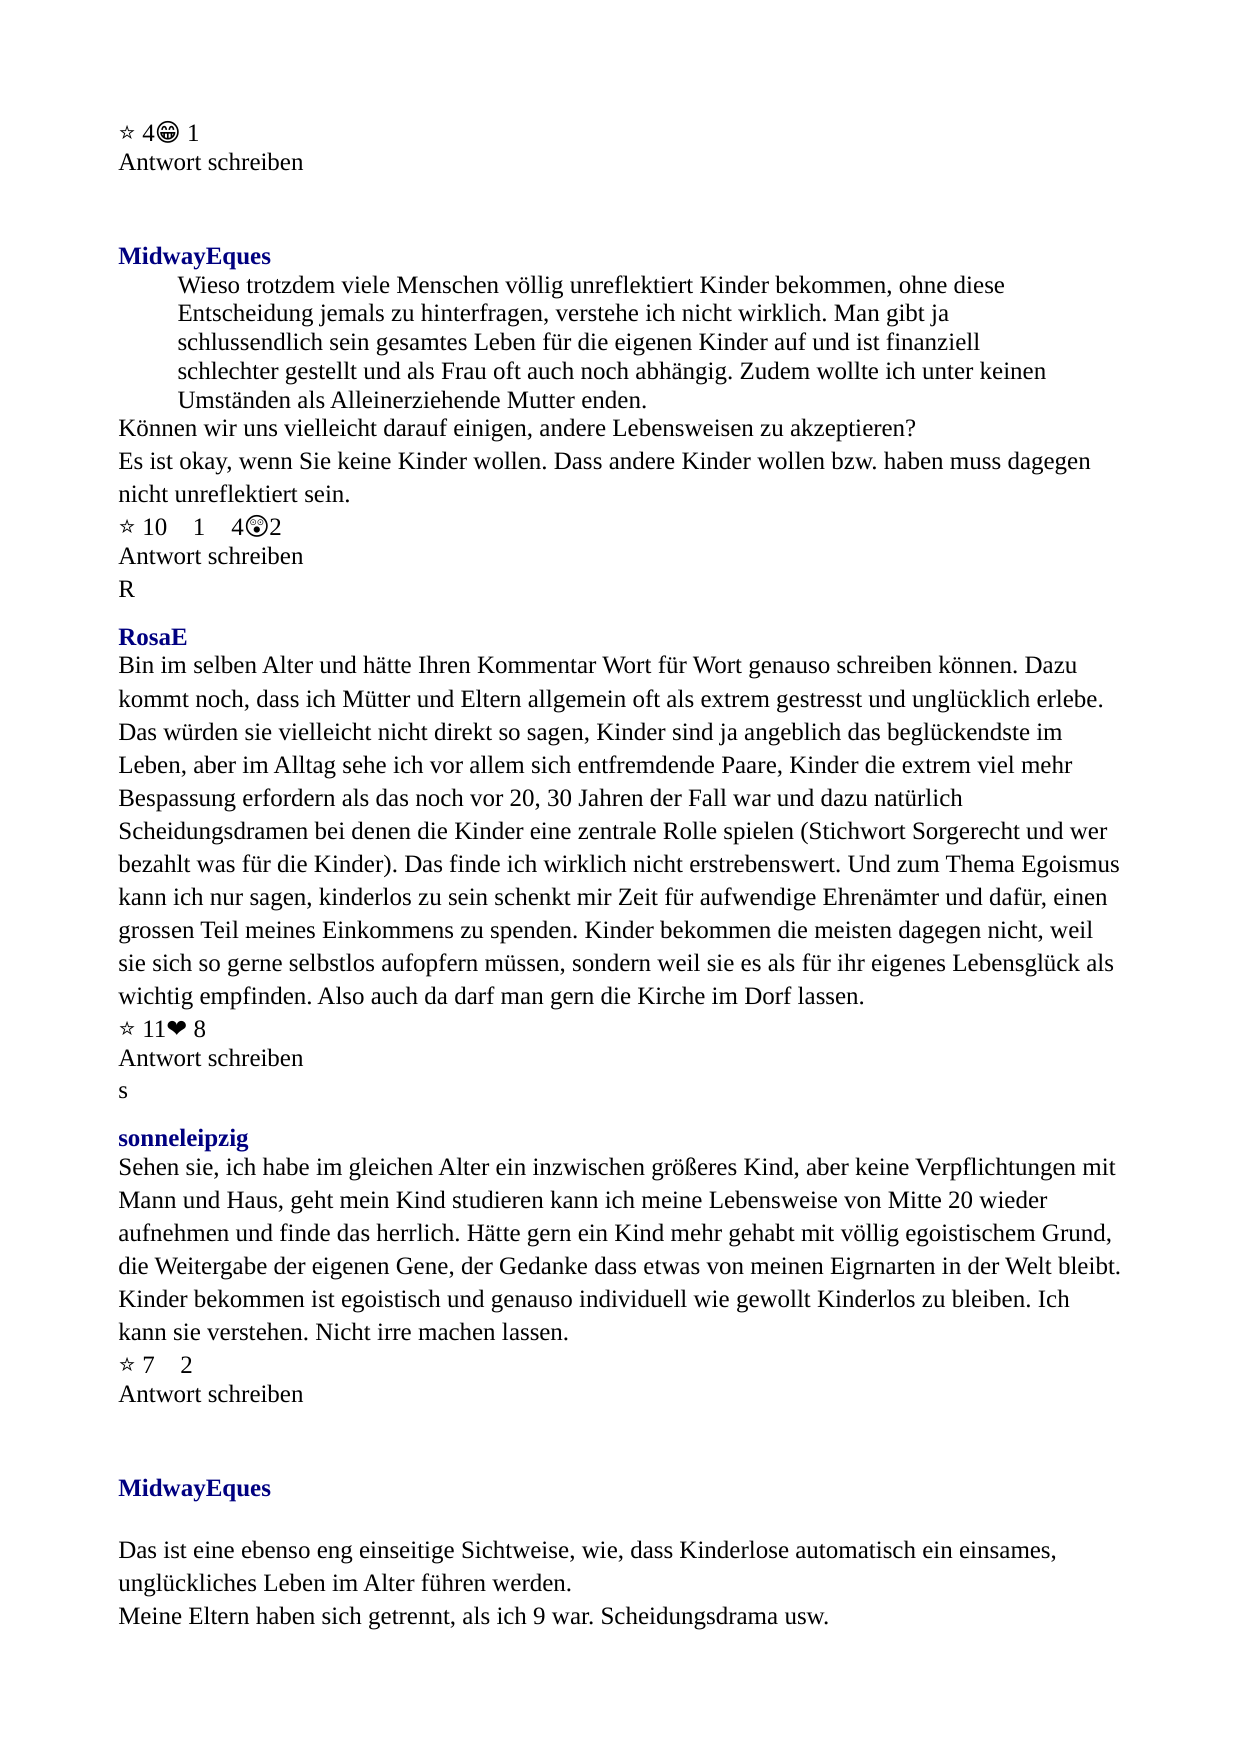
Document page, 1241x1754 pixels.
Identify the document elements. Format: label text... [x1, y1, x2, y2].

text Wieso trotzdem viele Menschen völlig unreflektiert Kinder bekommen, ohne diese Entscheidung jemals zu hinterfragen, verstehe ich nicht wirklich. Man gibt ja schlussendlich sein gesamtes Leben für die eigenen Kinder auf und ist finanziell schlechter gestellt und als Frau oft auch noch abhängig. Zudem wollte ich unter keinen Umständen als Alleinerziehende Mutter enden. [177, 270, 1063, 413]
subtitle MidwayEques [118, 1473, 1122, 1502]
text Antwort schreiben [118, 1379, 1122, 1408]
text s [118, 1076, 1122, 1104]
text Bin im selben Alter und hätte Ihren Kommentar Wort für Wort genauso schreiben können. Dazu kommt noch, dass ich Mütter und Eltern allgemein oft als extrem gestresst und unglücklich erlebe. Das würden sie vielleicht nicht direkt so sagen, Kinder sind ja angeblich das beglückendste im Leben, aber im Alltag sehe ich vor allem sich entfremdende Paare, Kinder die extrem viel mehr Bespassung erfordern als das noch vor 20, 30 Jahren der Fall war und dazu natürlich Scheidungsdramen bei denen die Kinder eine zentrale Rolle spielen (Stichwort Sorgerecht und wer bezahlt was für die Kinder). Das finde ich wirklich nicht erstrebenswert. Und zum Thema Egoismus kann ich nur sagen, kinderlos zu sein schenkt mir Zeit für aufwendige Ehrenämter und dafür, einen grossen Teil meines Einkommens zu spenden. Kinder bekommen die meisten dagegen nicht, weil sie sich so gerne selbstlos aufopfern müssen, sondern weil sie es als für ihr eigenes Lebensglück als wichtig empfinden. Also auch da darf man gern die Kirche im Dorf lassen. [118, 651, 1122, 1009]
text ⭐️ 4😁 1 [118, 118, 1122, 147]
text Meine Eltern haben sich getrennt, als ich 9 war. Scheidungsdrama usw. [118, 1601, 1122, 1629]
subtitle MidwayEques [118, 241, 1122, 270]
text Sehen sie, ich habe im gleichen Alter ein inzwischen größeres Kind, aber keine Verpflichtungen mit Mann und Haus, geht mein Kind studieren kann ich meine Lebensweise von Mitte 20 wieder aufnehmen und finde das herrlich. Hätte gern ein Kind mehr gehabt mit völlig egoistischem Grund, die Weitergabe der eigenen Gene, der Gedanke dass etwas von meinen Eigrnarten in der Welt bleibt. Kinder bekommen ist egoistisch und genauso individuell wie gewollt Kinderlos zu bleiben. Ich kann sie verstehen. Nicht irre machen lassen. [118, 1152, 1122, 1346]
text Antwort schreiben [118, 541, 1122, 570]
text R [118, 574, 1122, 603]
text Antwort schreiben [118, 147, 1122, 176]
text Es ist okay, wenn Sie keine Kinder wollen. Dass andere Kinder wollen bzw. haben muss dagegen nicht unreflektiert sein. [118, 446, 1122, 508]
text Können wir uns vielleicht darauf einigen, andere Lebensweisen zu akzeptieren? [118, 413, 1122, 442]
text Das ist eine ebenso eng einseitige Sichtweise, wie, dass Kinderlose automatisch ein einsames, unglückliches Leben im Alter führen werden. [118, 1535, 1122, 1596]
text ⭐️ 7🙁 2 [118, 1350, 1122, 1379]
subtitle sonneleipzig [118, 1123, 1122, 1152]
text Antwort schreiben [118, 1043, 1122, 1071]
text ⭐️ 10🙁 1🤨 4😲 2 [118, 512, 1122, 541]
text ⭐️ 11❤️ 8 [118, 1014, 1122, 1043]
subtitle RosaE [118, 622, 1122, 651]
